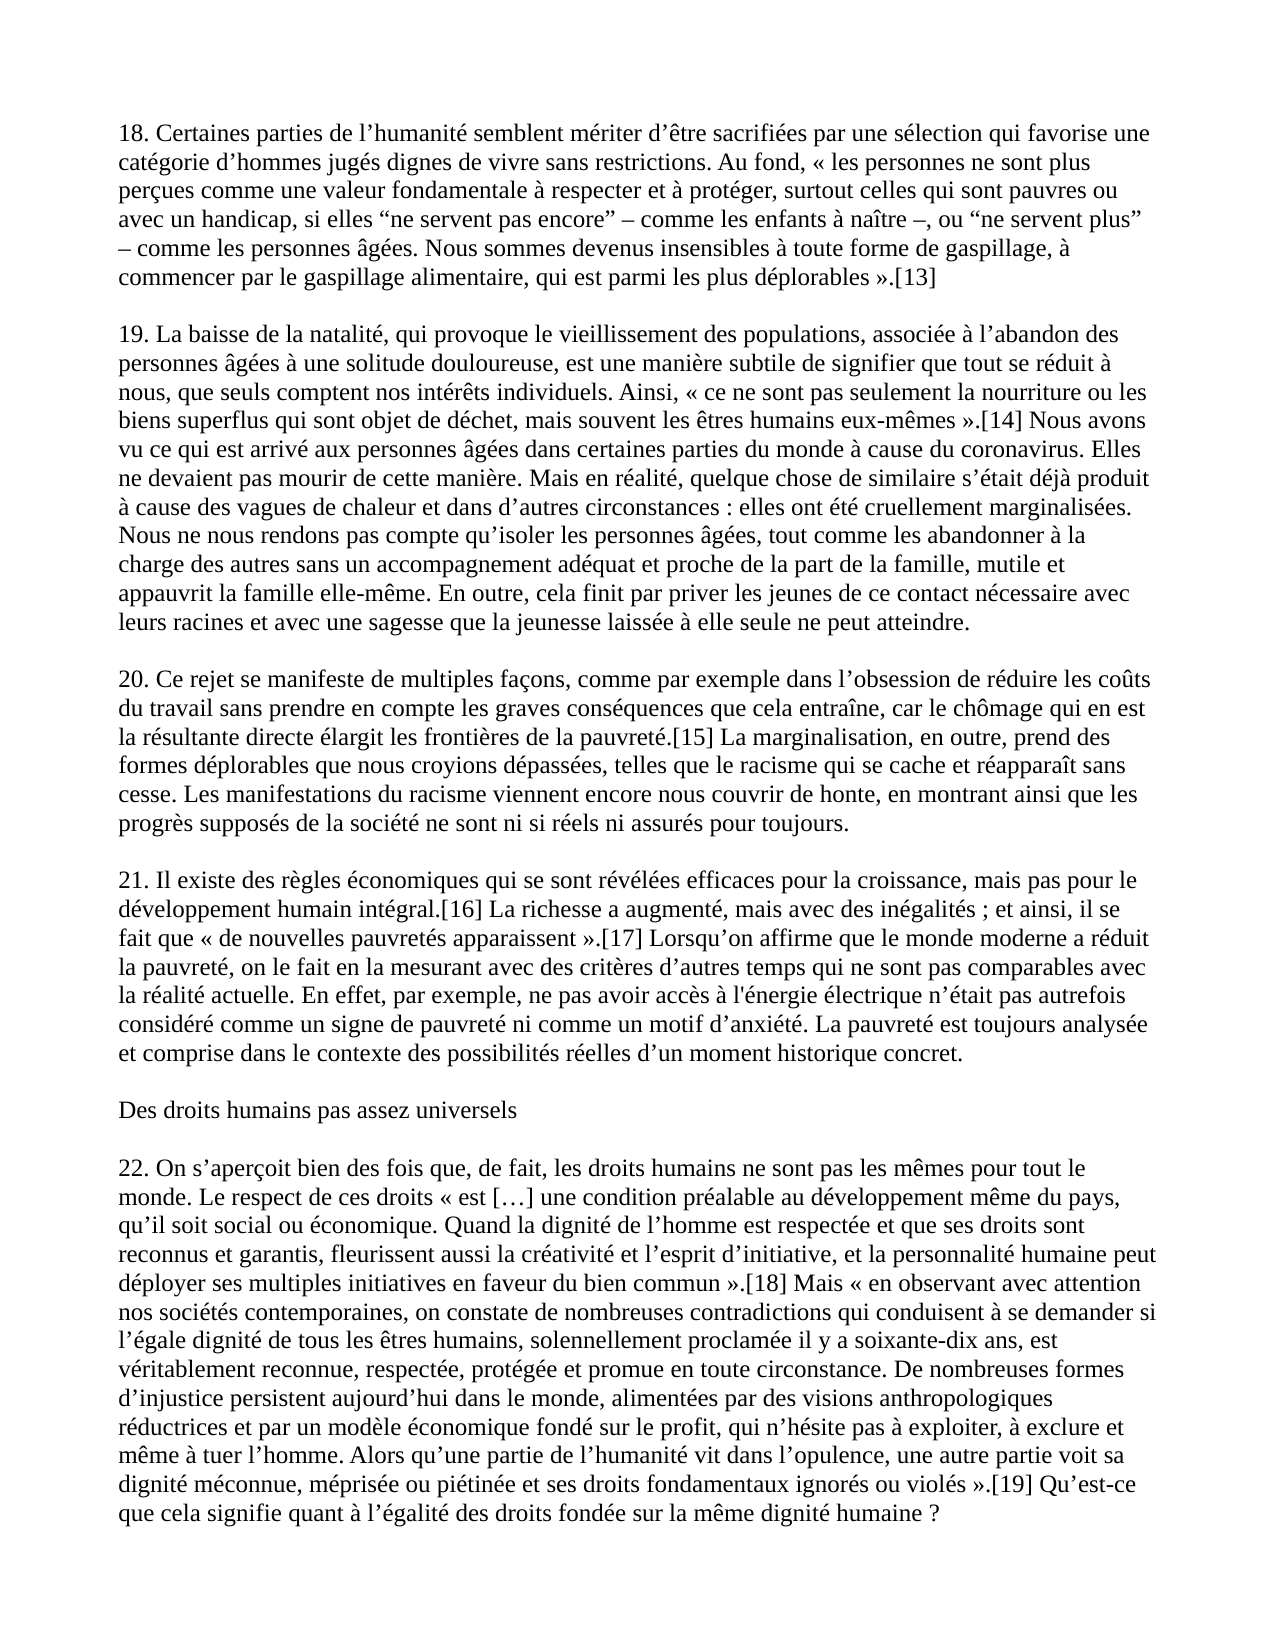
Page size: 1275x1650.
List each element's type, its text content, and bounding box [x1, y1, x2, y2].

text Des droits humains pas assez universels [118, 1096, 1157, 1124]
text 21. Il existe des règles économiques qui se sont révélées efficaces pour la croissance, mais pas pour le développement humain intégral.[16] La richesse a augmenté, mais avec des inégalités ; et ainsi, il se fait que « de nouvelles pauvretés apparaissent ».[17] Lorsqu’on affirme que le monde moderne a réduit la pauvreté, on le fait en la mesurant avec des critères d’autres temps qui ne sont pas comparables avec la réalité actuelle. En effet, par exemple, ne pas avoir accès à l'énergie électrique n’était pas autrefois considéré comme un signe de pauvreté ni comme un motif d’anxiété. La pauvreté est toujours analysée et comprise dans le contexte des possibilités réelles d’un moment historique concret. [118, 866, 1157, 1067]
text 20. Ce rejet se manifeste de multiples façons, comme par exemple dans l’obsession de réduire les coûts du travail sans prendre en compte les graves conséquences que cela entraîne, car le chômage qui en est la résultante directe élargit les frontières de la pauvreté.[15] La marginalisation, en outre, prend des formes déplorables que nous croyions dépassées, telles que le racisme qui se cache et réapparaît sans cesse. Les manifestations du racisme viennent encore nous couvrir de honte, en montrant ainsi que les progrès supposés de la société ne sont ni si réels ni assurés pour toujours. [118, 664, 1157, 837]
text 19. La baisse de la natalité, qui provoque le vieillissement des populations, associée à l’abandon des personnes âgées à une solitude douloureuse, est une manière subtile de signifier que tout se réduit à nous, que seuls comptent nos intérêts individuels. Ainsi, « ce ne sont pas seulement la nourriture ou les biens superflus qui sont objet de déchet, mais souvent les êtres humains eux-mêmes ».[14] Nous avons vu ce qui est arrivé aux personnes âgées dans certaines parties du monde à cause du coronavirus. Elles ne devaient pas mourir de cette manière. Mais en réalité, quelque chose de similaire s’était déjà produit à cause des vagues de chaleur et dans d’autres circonstances : elles ont été cruellement marginalisées. Nous ne nous rendons pas compte qu’isoler les personnes âgées, tout comme les abandonner à la charge des autres sans un accompagnement adéquat et proche de la part de la famille, mutile et appauvrit la famille elle-même. En outre, cela finit par priver les jeunes de ce contact nécessaire avec leurs racines et avec une sagesse que la jeunesse laissée à elle seule ne peut atteindre. [118, 319, 1157, 636]
text 22. On s’aperçoit bien des fois que, de fait, les droits humains ne sont pas les mêmes pour tout le monde. Le respect de ces droits « est […] une condition préalable au développement même du pays, qu’il soit social ou économique. Quand la dignité de l’homme est respectée et que ses droits sont reconnus et garantis, fleurissent aussi la créativité et l’esprit d’initiative, et la personnalité humaine peut déployer ses multiples initiatives en faveur du bien commun ».[18] Mais « en observant avec attention nos sociétés contemporaines, on constate de nombreuses contradictions qui conduisent à se demander si l’égale dignité de tous les êtres humains, solennellement proclamée il y a soixante-dix ans, est véritablement reconnue, respectée, protégée et promue en toute circonstance. De nombreuses formes d’injustice persistent aujourd’hui dans le monde, alimentées par des visions anthropologiques réductrices et par un modèle économique fondé sur le profit, qui n’hésite pas à exploiter, à exclure et même à tuer l’homme. Alors qu’une partie de l’humanité vit dans l’opulence, une autre partie voit sa dignité méconnue, méprisée ou piétinée et ses droits fondamentaux ignorés ou violés ».[19] Qu’est-ce que cela signifie quant à l’égalité des droits fondée sur la même dignité humaine ? [118, 1153, 1157, 1527]
text 18. Certaines parties de l’humanité semblent mériter d’être sacrifiées par une sélection qui favorise une catégorie d’hommes jugés dignes de vivre sans restrictions. Au fond, « les personnes ne sont plus perçues comme une valeur fondamentale à respecter et à protéger, surtout celles qui sont pauvres ou avec un handicap, si elles “ne servent pas encore” – comme les enfants à naître –, ou “ne servent plus” – comme les personnes âgées. Nous sommes devenus insensibles à toute forme de gaspillage, à commencer par le gaspillage alimentaire, qui est parmi les plus déplorables ».[13] [118, 118, 1157, 291]
